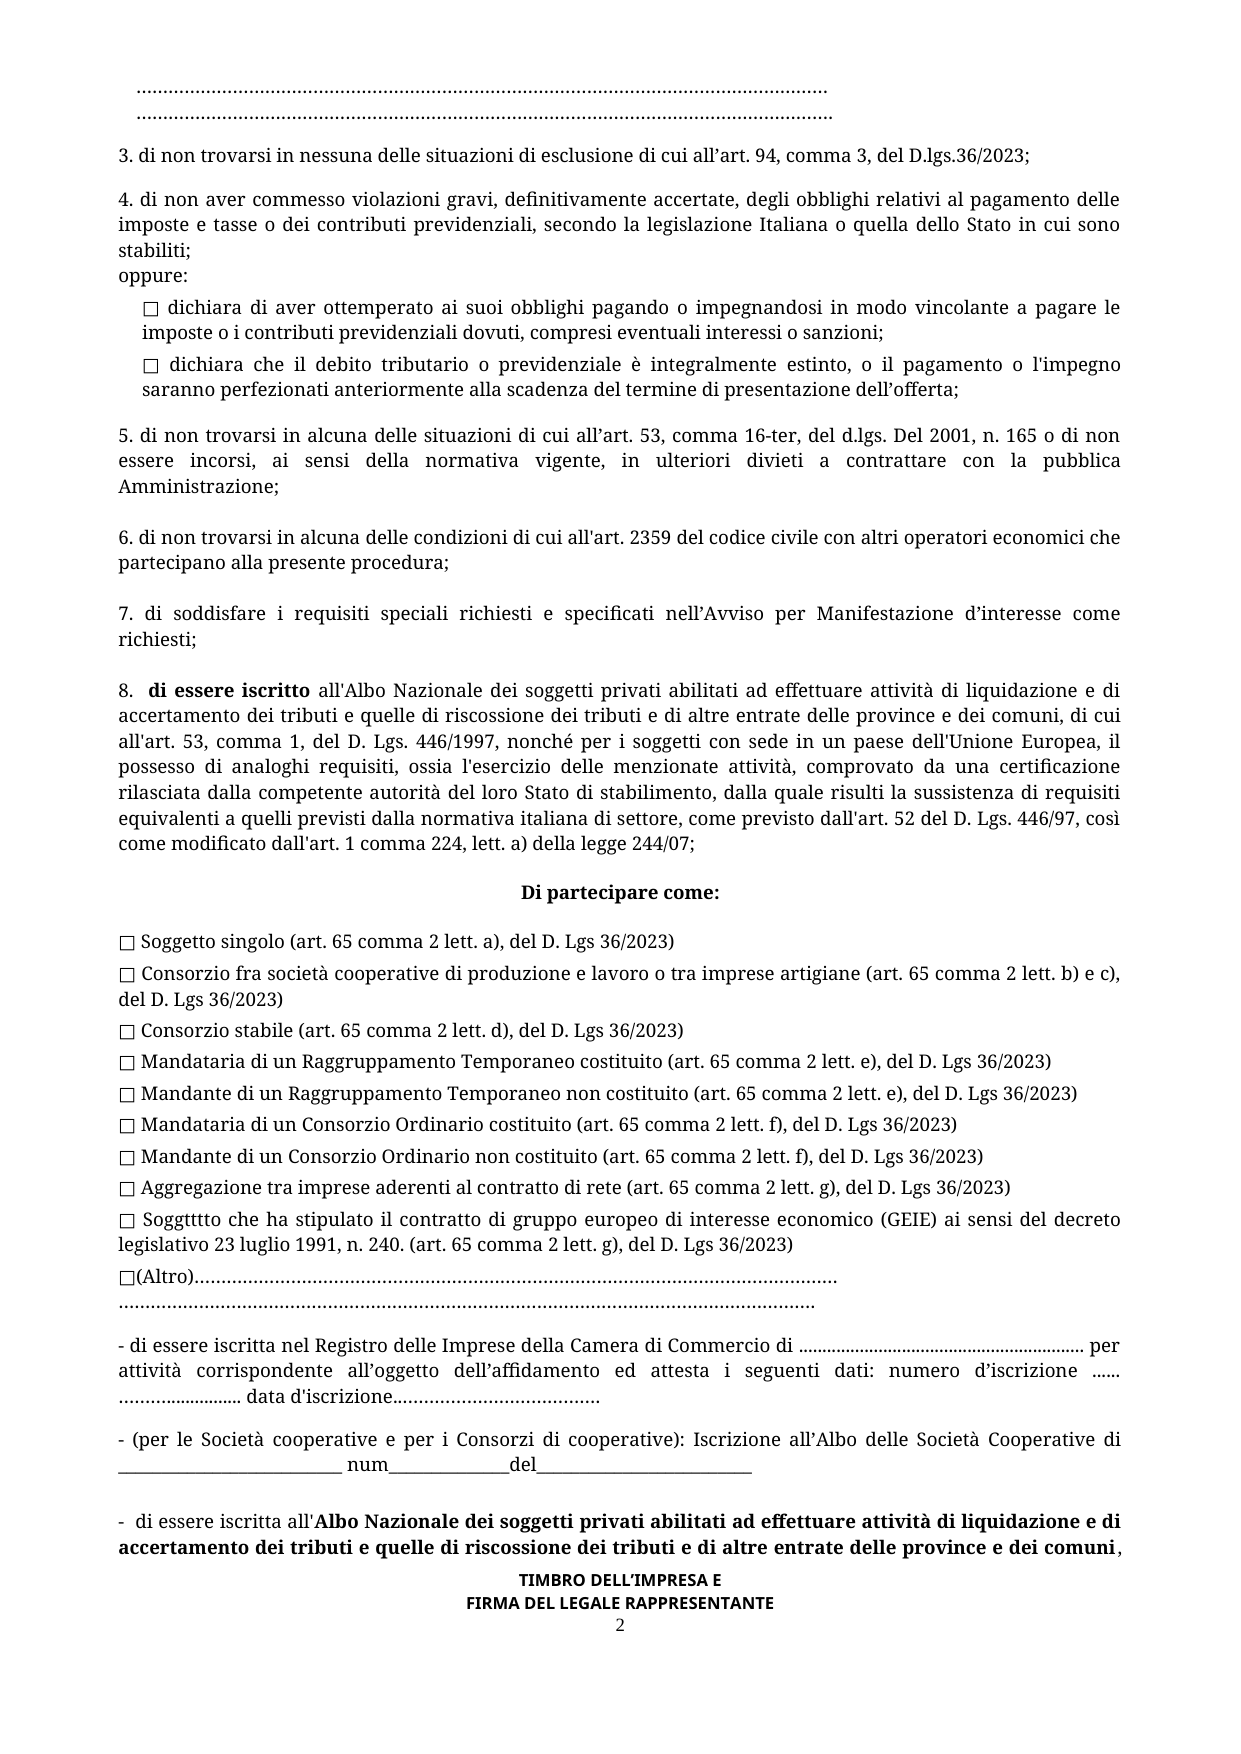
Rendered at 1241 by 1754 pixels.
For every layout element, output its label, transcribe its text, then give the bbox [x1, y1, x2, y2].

text …………………………………………………………………………………………………………………. [118, 1288, 1122, 1314]
text - di essere iscritta all'Albo Nazionale dei soggetti privati abilitati ad effettuare attività di liquidazione e di accertamento dei tributi e quelle di riscossione dei tributi e di altre entrate delle province e dei comuni, [118, 1509, 1122, 1560]
text □ Consorzio stabile (art. 65 comma 2 lett. d), del D. Lgs 36/2023) [118, 1017, 1122, 1043]
text …………………………………………………………………………………………………………………. [136, 99, 1122, 125]
text 8. di essere iscritto all'Albo Nazionale dei soggetti privati abilitati ad effettuare attività di liquidazione e di accertamento dei tributi e quelle di riscossione dei tributi e di altre entrate delle province e dei comuni, di cui all'art. 53, comma 1, del D. Lgs. 446/1997, nonché per i soggetti con sede in un paese dell'Unione Europea, il possesso di analoghi requisiti, ossia l'esercizio delle menzionate attività, comprovato da una certificazione rilasciata dalla competente autorità del loro Stato di stabilimento, dalla quale risulti la sussistenza di requisiti equivalenti a quelli previsti dalla normativa italiana di settore, come previsto dall'art. 52 del D. Lgs. 446/97, così come modificato dall'art. 1 comma 224, lett. a) della legge 244/07; [118, 677, 1122, 856]
text □ Mandante di un Consorzio Ordinario non costituito (art. 65 comma 2 lett. f), del D. Lgs 36/2023) [118, 1143, 1122, 1169]
text □ Mandataria di un Raggruppamento Temporaneo costituito (art. 65 comma 2 lett. e), del D. Lgs 36/2023) [118, 1049, 1122, 1074]
text 3. di non trovarsi in nessuna delle situazioni di esclusione di cui all’art. 94, comma 3, del D.lgs.36/2023; [118, 143, 1122, 168]
text ………………………………………………………………………………………………………………… [136, 74, 1122, 99]
text 4. di non aver commesso violazioni gravi, definitivamente accertate, degli obblighi relativi al pagamento delle imposte e tasse o dei contributi previdenziali, secondo la legislazione Italiana o quella dello Stato in cui sono stabiliti; [118, 186, 1122, 263]
text - di essere iscritta nel Registro delle Imprese della Camera di Commercio di ............................................................. per attività corrispondente all’oggetto dell’affidamento ed attesta i seguenti dati: numero d’iscrizione ......………................ data d'iscrizione..………………………………. [118, 1332, 1122, 1408]
text □ Mandante di un Raggruppamento Temporaneo non costituito (art. 65 comma 2 lett. e), del D. Lgs 36/2023) [118, 1080, 1122, 1106]
text □ dichiara di aver ottemperato ai suoi obblighi pagando o impegnandosi in modo vincolante a pagare le imposte o i contributi previdenziali dovuti, compresi eventuali interessi o sanzioni; [142, 294, 1122, 345]
text □(Altro)………………………………………………………………………………………………………… [118, 1263, 1122, 1288]
text □ Soggtttto che ha stipulato il contratto di gruppo europeo di interesse economico (GEIE) ai sensi del decreto legislativo 23 luglio 1991, n. 240. (art. 65 comma 2 lett. g), del D. Lgs 36/2023) [118, 1206, 1122, 1257]
text 6. di non trovarsi in alcuna delle condizioni di cui all'art. 2359 del codice civile con altri operatori economici che partecipano alla presente procedura; [118, 524, 1122, 575]
text oppure: [118, 263, 1122, 288]
text □ Soggetto singolo (art. 65 comma 2 lett. a), del D. Lgs 36/2023) [118, 929, 1122, 954]
text □ Consorzio fra società cooperative di produzione e lavoro o tra imprese artigiane (art. 65 comma 2 lett. b) e c), del D. Lgs 36/2023) [118, 960, 1122, 1011]
text 5. di non trovarsi in alcuna delle situazioni di cui all’art. 53, comma 16-ter, del d.lgs. Del 2001, n. 165 o di non essere incorsi, ai sensi della normativa vigente, in ulteriori divieti a contrattare con la pubblica Amministrazione; [118, 422, 1122, 498]
text □ Mandataria di un Consorzio Ordinario costituito (art. 65 comma 2 lett. f), del D. Lgs 36/2023) [118, 1112, 1122, 1137]
text - (per le Società cooperative e per i Consorzi di cooperative): Iscrizione all’Albo delle Società Cooperative di __________________________ num______________del_________________________ [118, 1426, 1122, 1477]
text 7. di soddisfare i requisiti speciali richiesti e specificati nell’Avviso per Manifestazione d’interesse come richiesti; [118, 601, 1122, 652]
text □ Aggregazione tra imprese aderenti al contratto di rete (art. 65 comma 2 lett. g), del D. Lgs 36/2023) [118, 1174, 1122, 1200]
text □ dichiara che il debito tributario o previdenziale è integralmente estinto, o il pagamento o l'impegno saranno perfezionati anteriormente alla scadenza del termine di presentazione dell’offerta; [142, 351, 1122, 402]
text Di partecipare come: [118, 879, 1122, 905]
